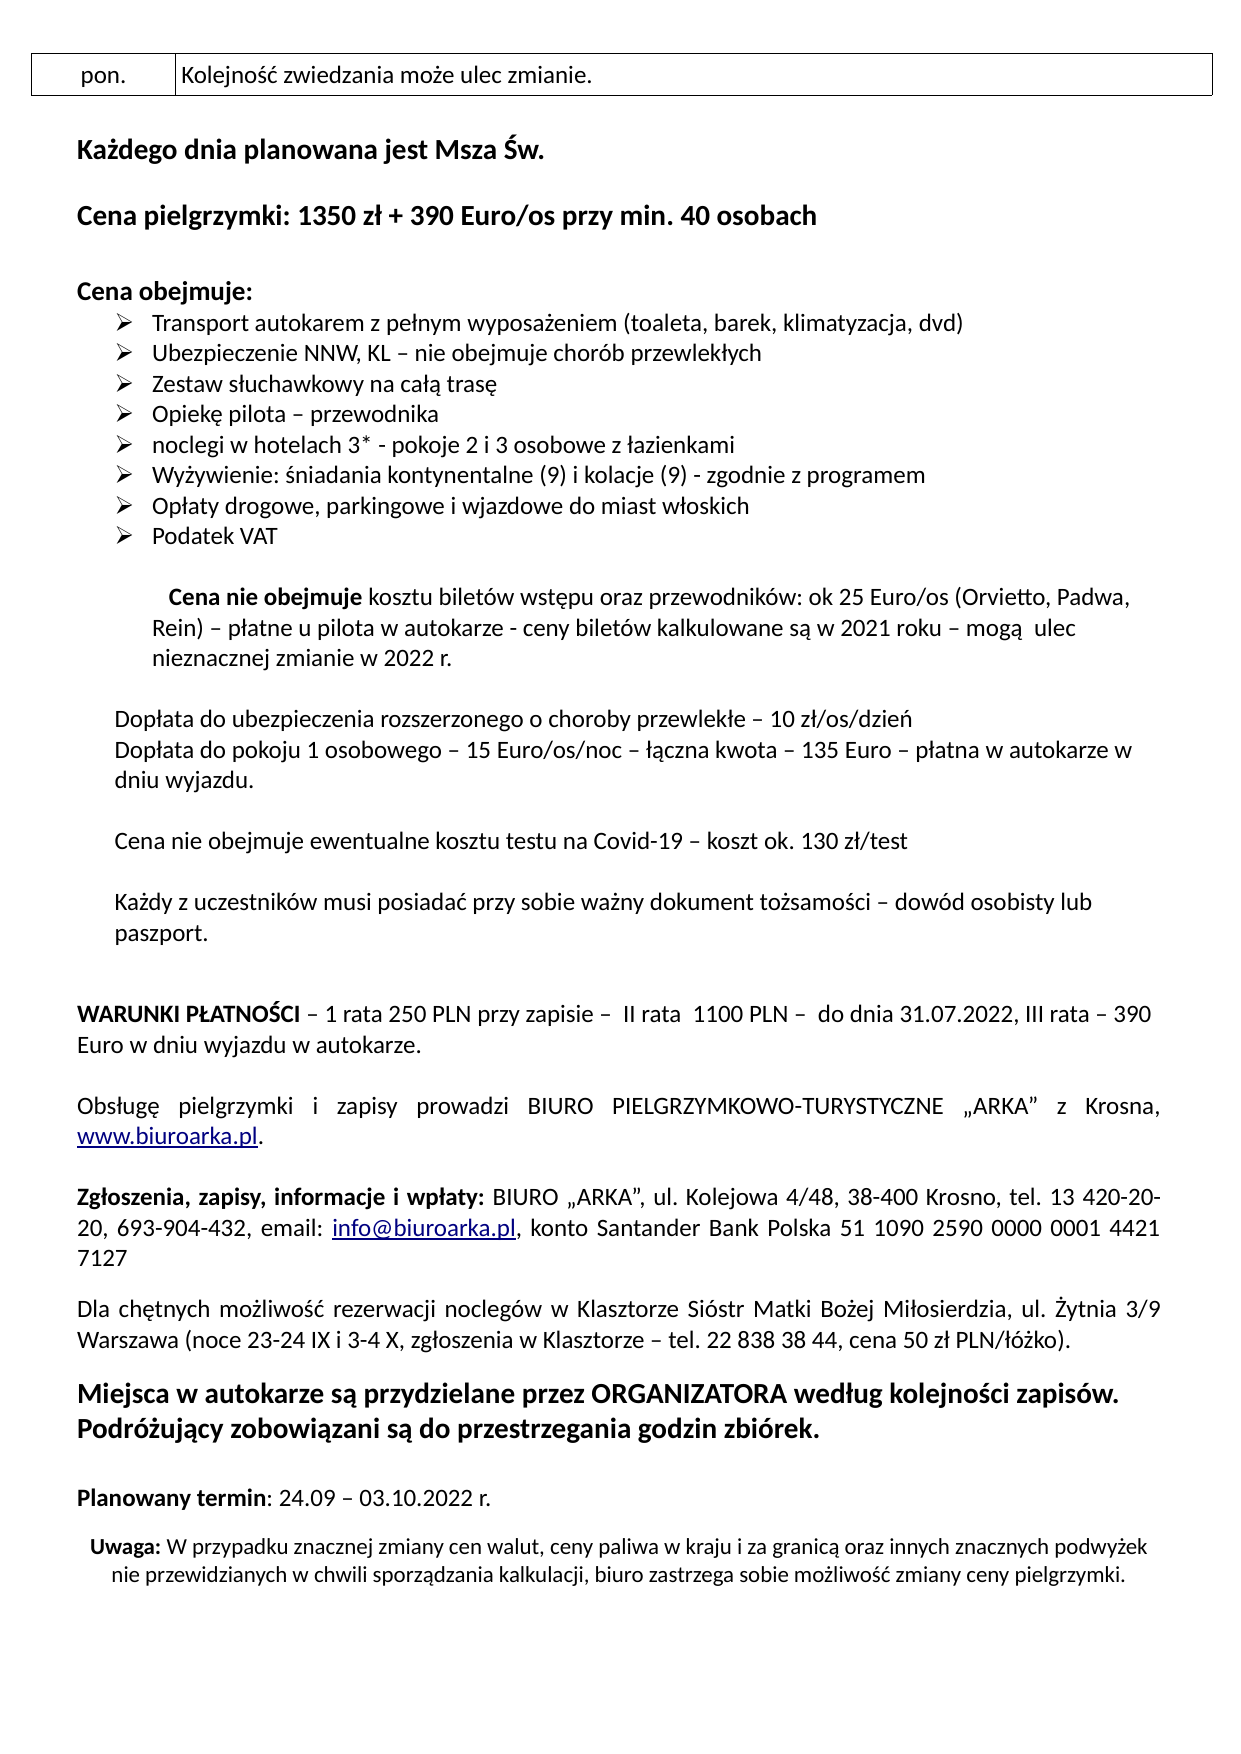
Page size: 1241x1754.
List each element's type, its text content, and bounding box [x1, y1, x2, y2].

list Opiekę pilota – przewodnika [114, 398, 1163, 429]
list Wyżywienie: śniadania kontynentalne (9) i kolacje (9) - zgodnie z programem [114, 459, 1163, 490]
list Podatek VAT [114, 520, 1163, 551]
text Obsługę pielgrzymki i zapisy prowadzi BIURO PIELGRZYMKOWO-TURYSTYCZNE „ARKA” z Krosna, www.biuroarka.pl. [77, 1090, 1162, 1151]
text Dopłata do ubezpieczenia rozszerzonego o choroby przewlekłe – 10 zł/os/dzień [114, 703, 1163, 734]
list Ubezpieczenie NNW, KL – nie obejmuje chorób przewlekłych [114, 337, 1163, 368]
text Dopłata do pokoju 1 osobowego – 15 Euro/os/noc – łączna kwota – 135 Euro – płatna w autokarze w dniu wyjazdu. [114, 734, 1163, 795]
list noclegi w hotelach 3* - pokoje 2 i 3 osobowe z łazienkami [114, 429, 1163, 459]
list Cena nie obejmuje kosztu biletów wstępu oraz przewodników: ok 25 Euro/os (Orvietto, Padwa, Rein) – płatne u pilota w autokarze - ceny biletów kalkulowane są w 2021 roku – mogą ulec nieznacznej zmianie w 2022 r. [114, 581, 1163, 673]
text WARUNKI PŁATNOŚCI – 1 rata 250 PLN przy zapisie – II rata 1100 PLN – do dnia 31.07.2022, III rata – 390 Euro w dniu wyjazdu w autokarze. [77, 998, 1163, 1059]
table_cell Kolejność zwiedzania może ulec zmianie. [176, 54, 1212, 95]
list Zestaw słuchawkowy na całą trasę [114, 368, 1163, 398]
text Każdego dnia planowana jest Msza Św. [77, 131, 1163, 167]
text Dla chętnych możliwość rezerwacji noclegów w Klasztorze Sióstr Matki Bożej Miłosierdzia, ul. Żytnia 3/9 Warszawa (noce 23-24 IX i 3-4 X, zgłoszenia w Klasztorze – tel. 22 838 38 44, cena 50 zł PLN/łóżko). [77, 1293, 1162, 1354]
text Cena pielgrzymki: 1350 zł + 390 Euro/os przy min. 40 osobach [77, 197, 1163, 233]
text Każdy z uczestników musi posiadać przy sobie ważny dokument tożsamości – dowód osobisty lub paszport. [114, 887, 1163, 948]
text Planowany termin: 24.09 – 03.10.2022 r. [77, 1482, 1163, 1512]
text Cena obejmuje: [77, 274, 1163, 307]
list Opłaty drogowe, parkingowe i wjazdowe do miast włoskich [114, 490, 1163, 520]
table_cell pon. [32, 54, 175, 95]
text Uwaga: W przypadku znacznej zmiany cen walut, ceny paliwa w kraju i za granicą oraz innych znacznych podwyżek nie przewidzianych w chwili sporządzania kalkulacji, biuro zastrzega sobie możliwość zmiany ceny pielgrzymki. [77, 1532, 1162, 1588]
text Cena nie obejmuje ewentualne kosztu testu na Covid-19 – koszt ok. 130 zł/test [114, 826, 1163, 856]
text Miejsca w autokarze są przydzielane przez ORGANIZATORA według kolejności zapisów. Podróżujący zobowiązani są do przestrzegania godzin zbiórek. [77, 1375, 1163, 1446]
list Transport autokarem z pełnym wyposażeniem (toaleta, barek, klimatyzacja, dvd) [114, 307, 1163, 337]
text Zgłoszenia, zapisy, informacje i wpłaty: BIURO „ARKA”, ul. Kolejowa 4/48, 38-400 Krosno, tel. 13 420-20-20, 693-904-432, email: info@biuroarka.pl, konto Santander Bank Polska 51 1090 2590 0000 0001 4421 7127 [77, 1182, 1162, 1273]
